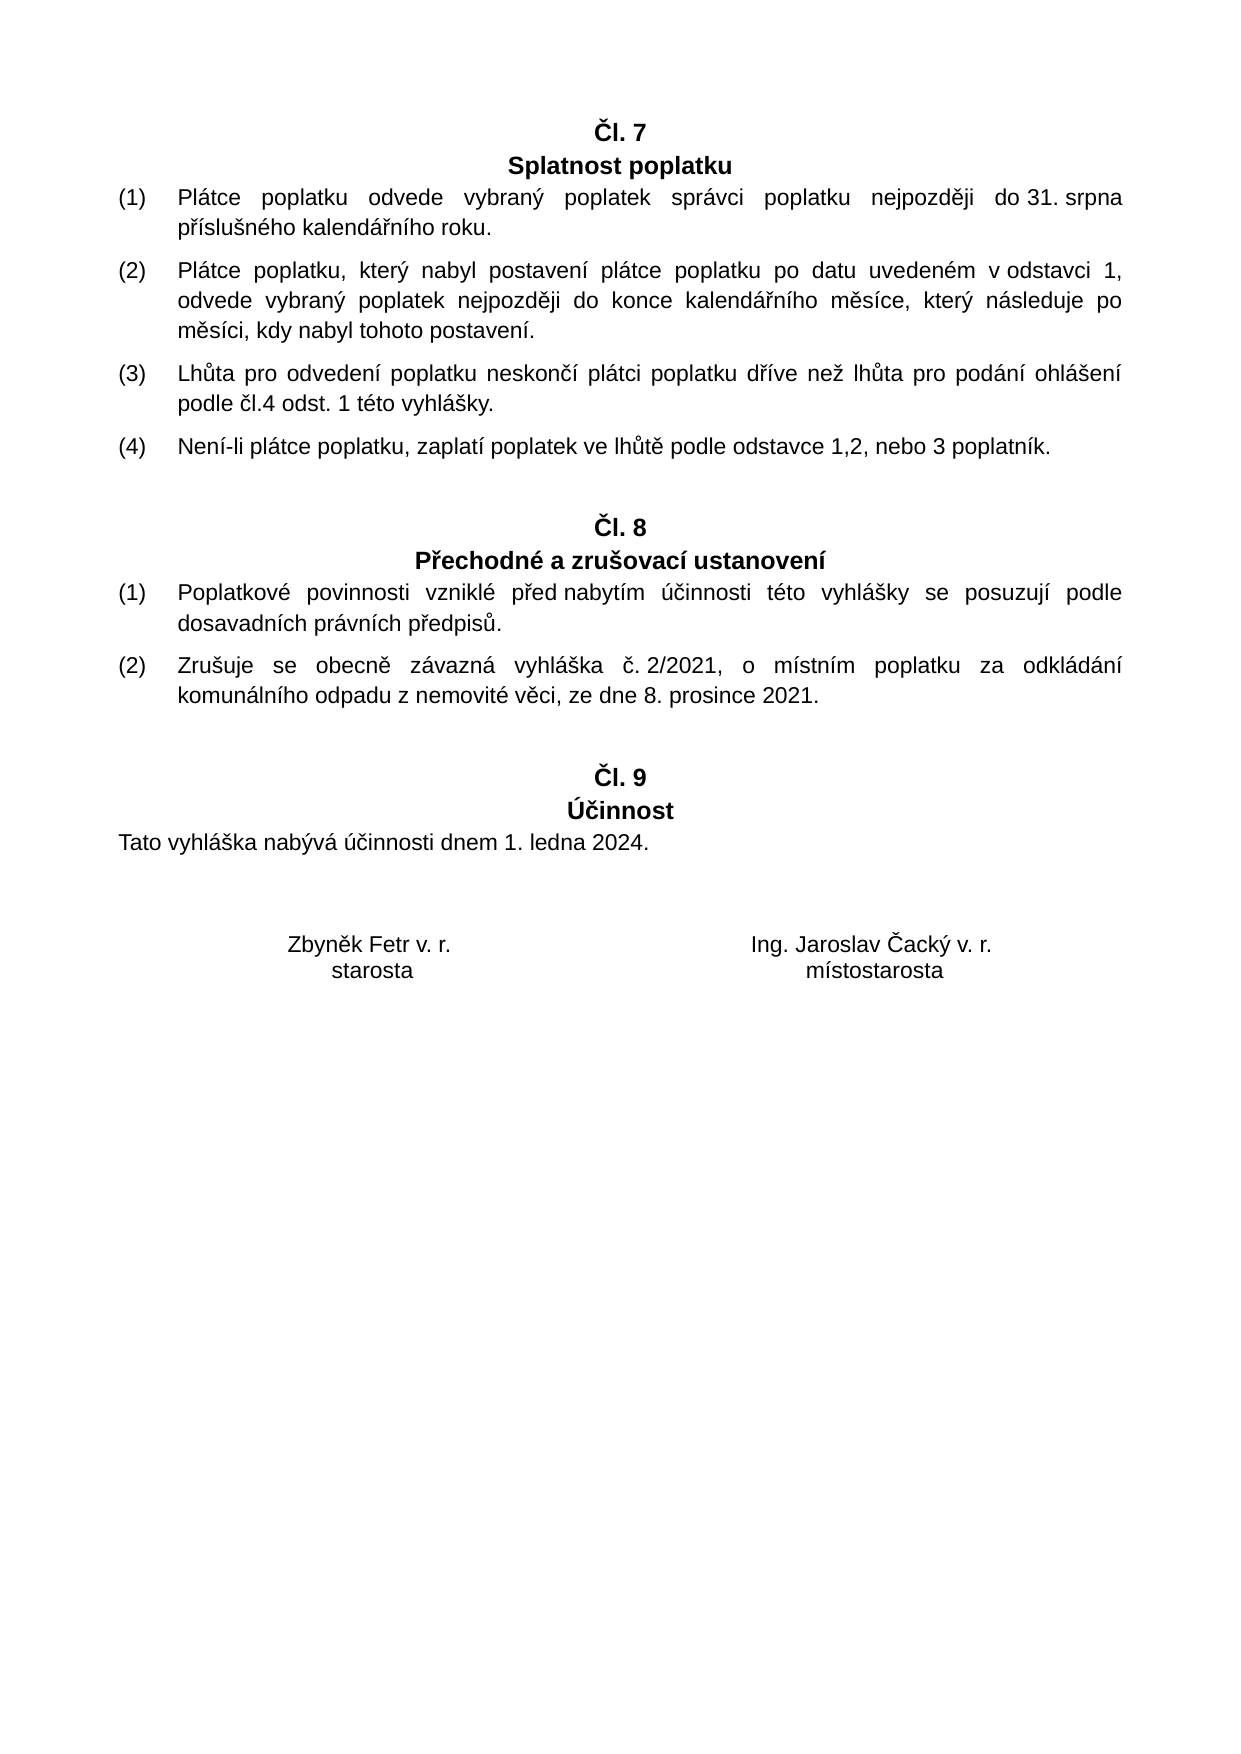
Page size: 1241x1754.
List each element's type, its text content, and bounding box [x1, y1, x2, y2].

table_cell [118, 990, 620, 1108]
table_header Zbyněk Fetr v. r. starosta [118, 871, 620, 989]
list Není-li plátce poplatku, zaplatí poplatek ve lhůtě podle odstavce 1,2, nebo 3 poplatník. [118, 433, 1122, 459]
subtitle Čl. 8 Přechodné a zrušovací ustanovení [118, 513, 1122, 575]
subtitle Čl. 7 Splatnost poplatku [118, 118, 1122, 180]
list Zrušuje se obecně závazná vyhláška č. 2/2021, o místním poplatku za odkládání komunálního odpadu z nemovité věci, ze dne 8. prosince 2021. [118, 652, 1122, 709]
list Poplatkové povinnosti vzniklé před nabytím účinnosti této vyhlášky se posuzují podle dosavadních právních předpisů. [118, 579, 1122, 636]
list Lhůta pro odvedení poplatku neskončí plátci poplatku dříve než lhůta pro podání ohlášení podle čl.4 odst. 1 této vyhlášky. [118, 360, 1122, 417]
table_header Ing. Jaroslav Čacký v. r. místostarosta [620, 871, 1122, 989]
list Plátce poplatku odvede vybraný poplatek správci poplatku nejpozději do 31. srpna příslušného kalendářního roku. [118, 184, 1122, 241]
list Plátce poplatku, který nabyl postavení plátce poplatku po datu uvedeném v odstavci 1, odvede vybraný poplatek nejpozději do konce kalendářního měsíce, který následuje po měsíci, kdy nabyl tohoto postavení. [118, 257, 1122, 344]
text Tato vyhláška nabývá účinnosti dnem 1. ledna 2024. [118, 829, 1122, 855]
subtitle Čl. 9 Účinnost [118, 763, 1122, 824]
table_cell [620, 990, 1122, 1108]
